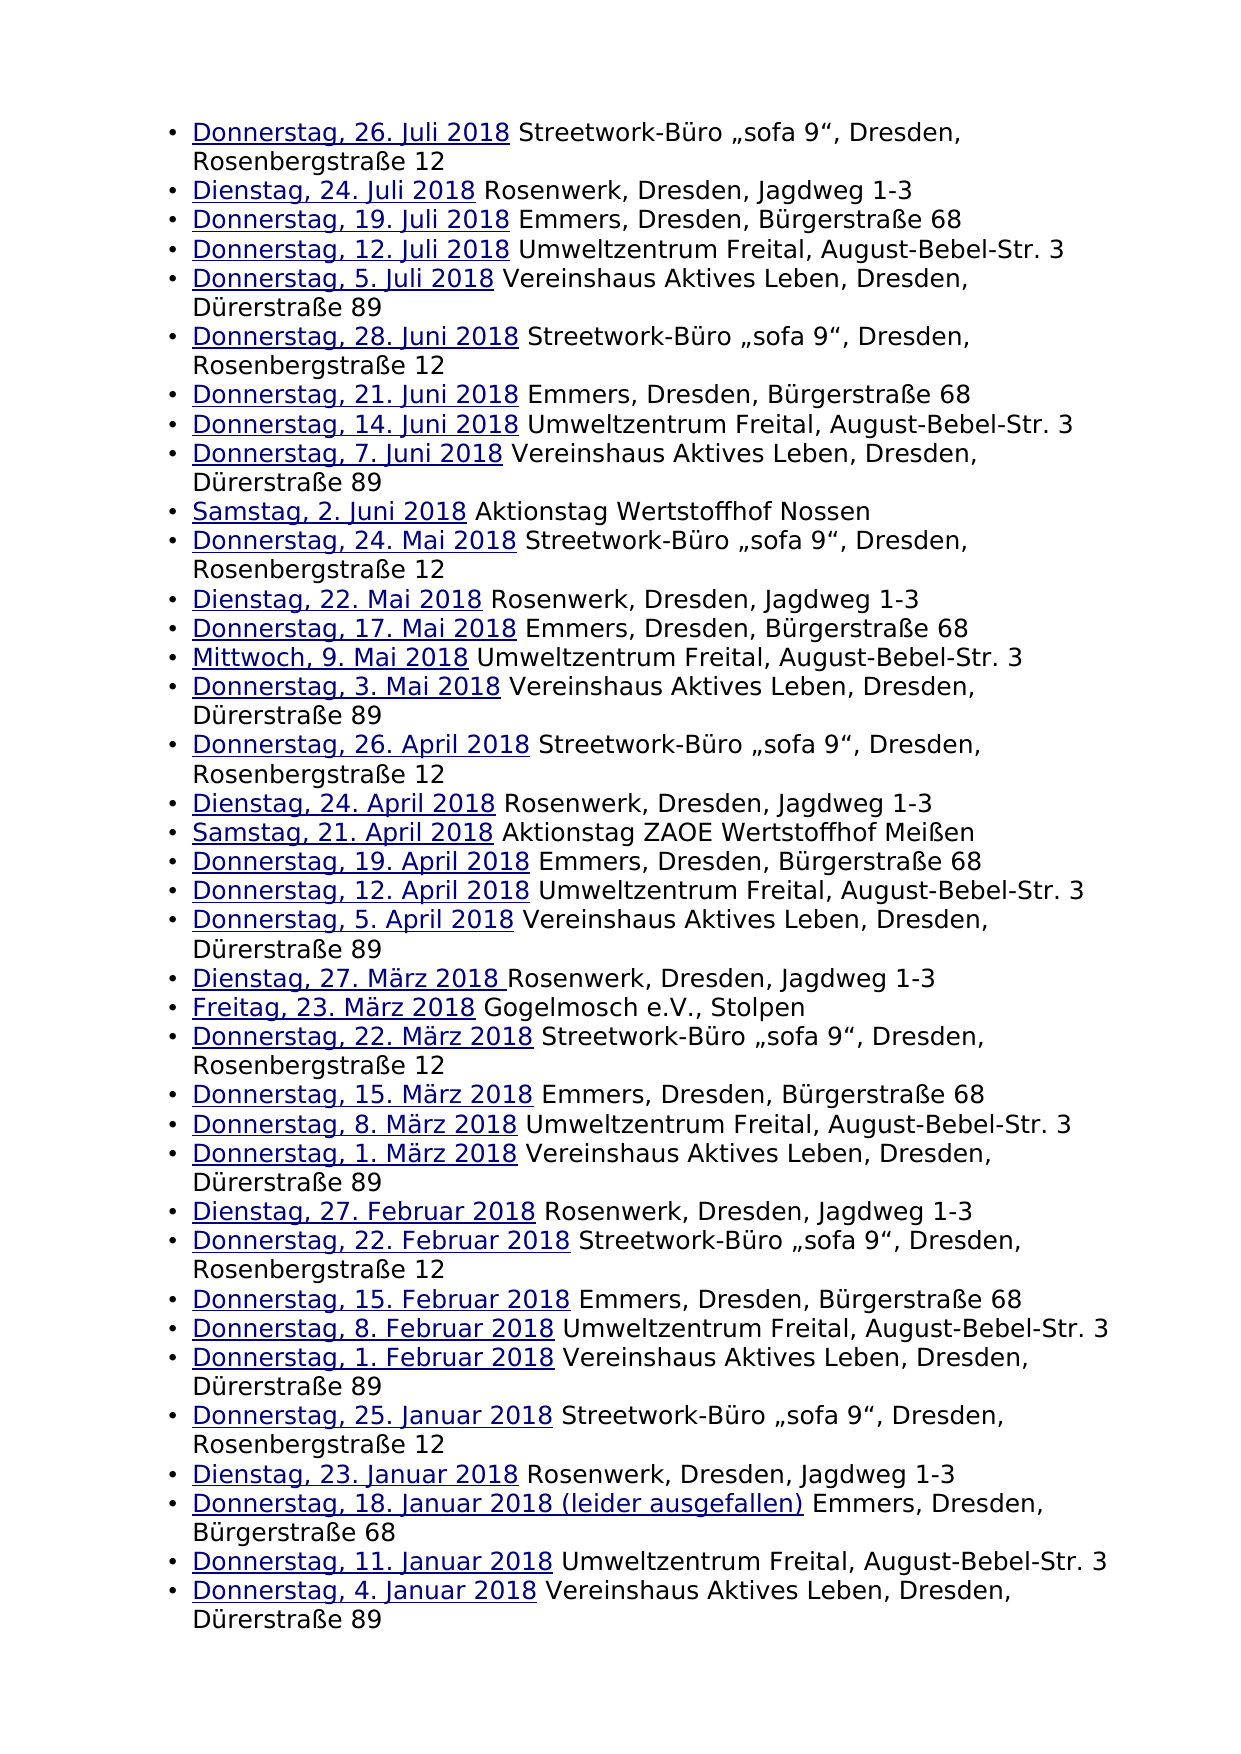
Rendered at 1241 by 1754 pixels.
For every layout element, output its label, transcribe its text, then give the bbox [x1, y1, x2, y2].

list Donnerstag, 1. Februar 2018 Vereinshaus Aktives Leben, Dresden, Dürerstraße 89 [177, 1343, 1122, 1401]
list Donnerstag, 18. Januar 2018 (leider ausgefallen) Emmers, Dresden, Bürgerstraße 68 [177, 1489, 1122, 1547]
list Donnerstag, 3. Mai 2018 Vereinshaus Aktives Leben, Dresden, Dürerstraße 89 [177, 672, 1122, 731]
list Donnerstag, 4. Januar 2018 Vereinshaus Aktives Leben, Dresden, Dürerstraße 89 [177, 1576, 1122, 1635]
list Donnerstag, 17. Mai 2018 Emmers, Dresden, Bürgerstraße 68 [177, 614, 1122, 643]
list Donnerstag, 22. Februar 2018 Streetwork-Büro „sofa 9“, Dresden, Rosenbergstraße 12 [177, 1226, 1122, 1285]
list Donnerstag, 5. April 2018 Vereinshaus Aktives Leben, Dresden, Dürerstraße 89 [177, 906, 1122, 964]
list Donnerstag, 14. Juni 2018 Umweltzentrum Freital, August-Bebel-Str. 3 [177, 410, 1122, 439]
list Donnerstag, 25. Januar 2018 Streetwork-Büro „sofa 9“, Dresden, Rosenbergstraße 12 [177, 1401, 1122, 1460]
list Donnerstag, 7. Juni 2018 Vereinshaus Aktives Leben, Dresden, Dürerstraße 89 [177, 439, 1122, 497]
list Donnerstag, 8. Februar 2018 Umweltzentrum Freital, August-Bebel-Str. 3 [177, 1314, 1122, 1343]
list Donnerstag, 12. April 2018 Umweltzentrum Freital, August-Bebel-Str. 3 [177, 876, 1122, 906]
list Dienstag, 23. Januar 2018 Rosenwerk, Dresden, Jagdweg 1-3 [177, 1460, 1122, 1489]
list Samstag, 21. April 2018 Aktionstag ZAOE Wertstoffhof Meißen [177, 818, 1122, 847]
list Dienstag, 27. März 2018 Rosenwerk, Dresden, Jagdweg 1-3 [177, 964, 1122, 993]
list Donnerstag, 8. März 2018 Umweltzentrum Freital, August-Bebel-Str. 3 [177, 1110, 1122, 1139]
list Dienstag, 24. April 2018 Rosenwerk, Dresden, Jagdweg 1-3 [177, 789, 1122, 818]
list Donnerstag, 26. Juli 2018 Streetwork-Büro „sofa 9“, Dresden, Rosenbergstraße 12 [177, 118, 1122, 176]
list Donnerstag, 11. Januar 2018 Umweltzentrum Freital, August-Bebel-Str. 3 [177, 1547, 1122, 1576]
list Mittwoch, 9. Mai 2018 Umweltzentrum Freital, August-Bebel-Str. 3 [177, 643, 1122, 672]
list Donnerstag, 1. März 2018 Vereinshaus Aktives Leben, Dresden, Dürerstraße 89 [177, 1139, 1122, 1197]
list Donnerstag, 19. Juli 2018 Emmers, Dresden, Bürgerstraße 68 [177, 206, 1122, 235]
list Freitag, 23. März 2018 Gogelmosch e.V., Stolpen [177, 993, 1122, 1022]
list Donnerstag, 24. Mai 2018 Streetwork-Büro „sofa 9“, Dresden, Rosenbergstraße 12 [177, 526, 1122, 585]
list Samstag, 2. Juni 2018 Aktionstag Wertstoffhof Nossen [177, 497, 1122, 526]
list Donnerstag, 15. Februar 2018 Emmers, Dresden, Bürgerstraße 68 [177, 1285, 1122, 1314]
list Donnerstag, 26. April 2018 Streetwork-Büro „sofa 9“, Dresden, Rosenbergstraße 12 [177, 731, 1122, 789]
list Donnerstag, 21. Juni 2018 Emmers, Dresden, Bürgerstraße 68 [177, 381, 1122, 410]
list Donnerstag, 19. April 2018 Emmers, Dresden, Bürgerstraße 68 [177, 847, 1122, 876]
list Donnerstag, 28. Juni 2018 Streetwork-Büro „sofa 9“, Dresden, Rosenbergstraße 12 [177, 322, 1122, 381]
list Donnerstag, 12. Juli 2018 Umweltzentrum Freital, August-Bebel-Str. 3 [177, 235, 1122, 264]
list Dienstag, 24. Juli 2018 Rosenwerk, Dresden, Jagdweg 1-3 [177, 176, 1122, 206]
list Dienstag, 27. Februar 2018 Rosenwerk, Dresden, Jagdweg 1-3 [177, 1197, 1122, 1226]
list Donnerstag, 5. Juli 2018 Vereinshaus Aktives Leben, Dresden, Dürerstraße 89 [177, 264, 1122, 322]
list Donnerstag, 15. März 2018 Emmers, Dresden, Bürgerstraße 68 [177, 1081, 1122, 1110]
list Donnerstag, 22. März 2018 Streetwork-Büro „sofa 9“, Dresden, Rosenbergstraße 12 [177, 1022, 1122, 1081]
list Dienstag, 22. Mai 2018 Rosenwerk, Dresden, Jagdweg 1-3 [177, 585, 1122, 614]
